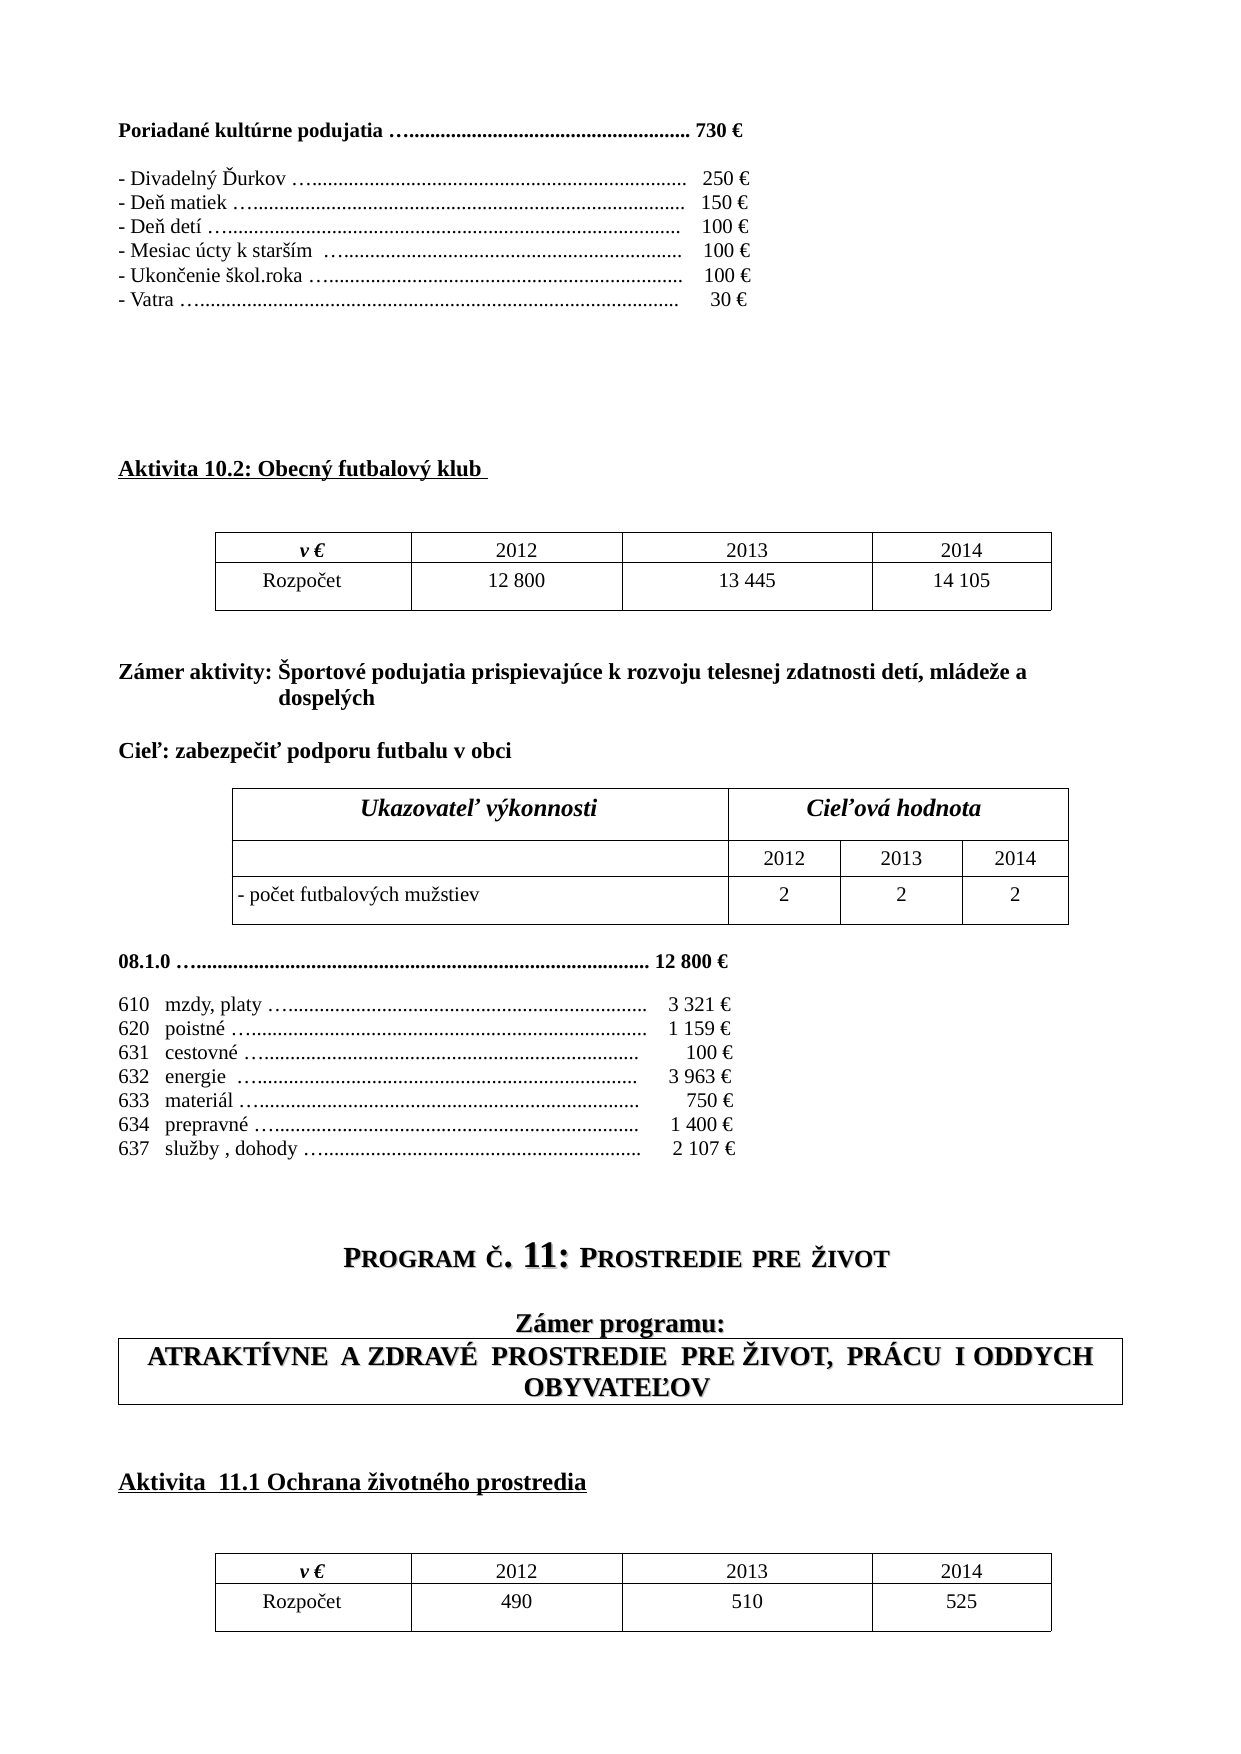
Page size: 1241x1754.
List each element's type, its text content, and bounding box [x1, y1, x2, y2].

text 631 cestovné …........................................................................ 100 € [118, 1040, 1114, 1064]
table_header 2013 [623, 533, 872, 562]
table_header v € [216, 533, 411, 562]
text Poriadané kultúrne podujatia …...................................................... 730 € [118, 118, 1114, 142]
text 610 mzdy, platy …..................................................................... 3 321 € [118, 992, 1114, 1016]
text 632 energie …......................................................................... 3 963 € [118, 1064, 1114, 1088]
text ATRAKTÍVNE A ZDRAVÉ PROSTREDIE PRE ŽIVOT, PRÁCU I ODDYCH OBYVATEĽOV [119, 1339, 1122, 1404]
table_cell [233, 841, 728, 876]
text - Deň detí …....................................................................................... 100 € [118, 214, 1114, 238]
text - Mesiac úcty k starším …................................................................. 100 € [118, 238, 1114, 262]
text Aktivita 10.2: Obecný futbalový klub [118, 455, 1114, 481]
text - Divadelný Ďurkov …........................................................................ 250 € [118, 166, 1114, 190]
table_header 2014 [873, 1554, 1051, 1583]
text Zámer programu: [118, 1307, 1122, 1338]
table_header 2012 [412, 533, 622, 562]
text Program č. 11: Prostredie pre život [118, 1232, 1114, 1276]
table_header Cieľová hodnota [729, 789, 1068, 840]
text 08.1.0 …....................................................................................... 12 800 € [118, 948, 1114, 973]
table_cell 13 445 [623, 563, 872, 610]
text - Vatra …............................................................................................ 30 € [118, 287, 1114, 311]
table_cell 2012 [729, 841, 840, 876]
text 634 prepravné …...................................................................... 1 400 € [118, 1112, 1114, 1136]
text - Ukončenie škol.roka ….................................................................... 100 € [118, 262, 1114, 287]
table_cell - počet futbalových mužstiev [233, 877, 728, 924]
text Cieľ: zabezpečiť podporu futbalu v obci [118, 737, 1114, 763]
table_header Ukazovateľ výkonnosti [233, 789, 728, 840]
table_cell 510 [623, 1584, 872, 1631]
table_cell 2 [729, 877, 840, 924]
table_header v € [216, 1554, 411, 1583]
text 620 poistné …............................................................................ 1 159 € [118, 1016, 1114, 1040]
table_cell 490 [412, 1584, 622, 1631]
table_cell 2 [841, 877, 962, 924]
table_cell Rozpočet [216, 563, 411, 610]
table_cell 2014 [963, 841, 1068, 876]
table_cell 525 [873, 1584, 1051, 1631]
table_cell 2013 [841, 841, 962, 876]
text dospelých [118, 684, 1114, 711]
table_header 2013 [623, 1554, 872, 1583]
table_cell 2 [963, 877, 1068, 924]
table_cell 14 105 [873, 563, 1051, 610]
table_header 2014 [873, 533, 1051, 562]
table_cell Rozpočet [216, 1584, 411, 1631]
text - Deň matiek …................................................................................... 150 € [118, 190, 1114, 214]
text 637 služby , dohody …............................................................. 2 107 € [118, 1136, 1114, 1160]
text 633 materiál …......................................................................... 750 € [118, 1088, 1114, 1112]
table_cell 12 800 [412, 563, 622, 610]
text Aktivita 11.1 Ochrana životného prostredia [118, 1467, 1122, 1496]
text Zámer aktivity: Športové podujatia prispievajúce k rozvoju telesnej zdatnosti detí, mládeže a [118, 658, 1114, 684]
table_header 2012 [412, 1554, 622, 1583]
